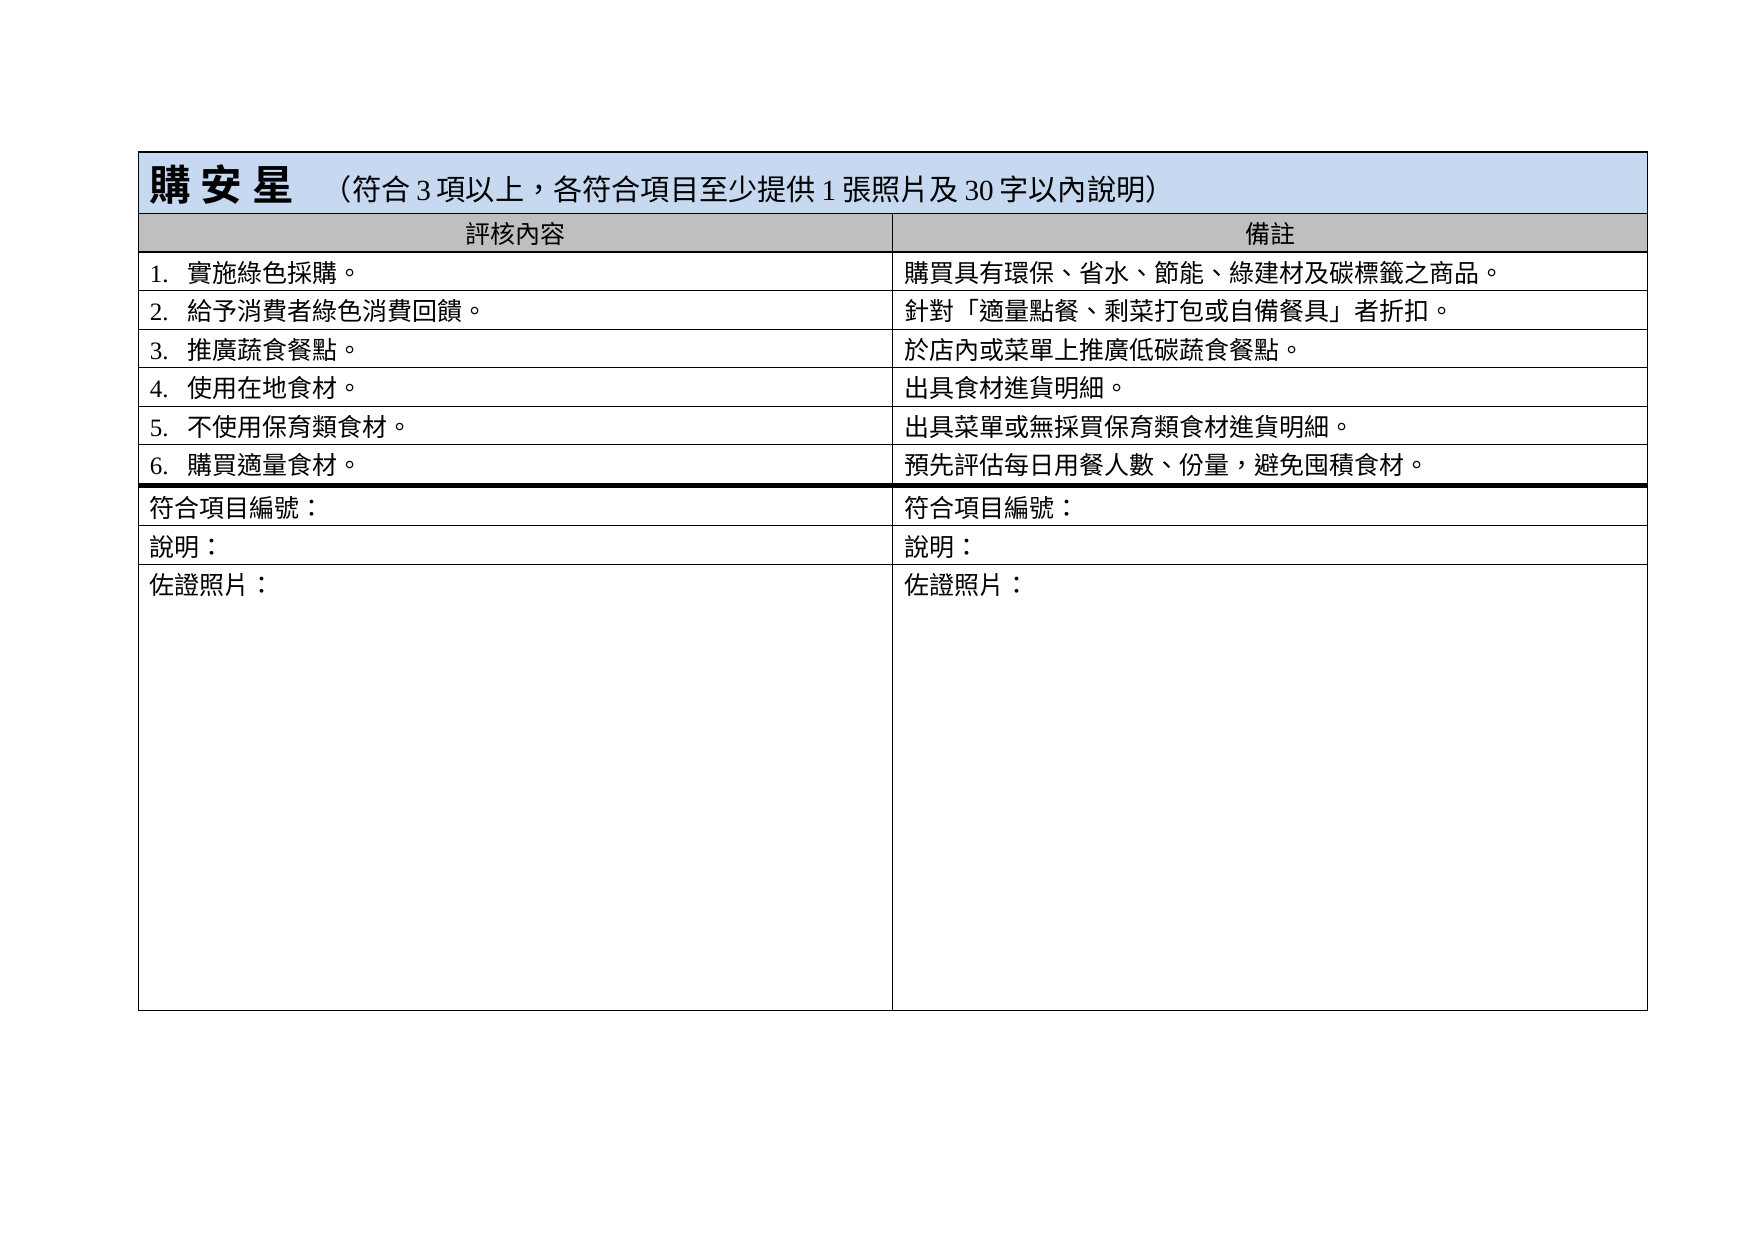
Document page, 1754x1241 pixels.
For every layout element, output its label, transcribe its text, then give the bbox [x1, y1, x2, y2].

table_cell 備註 [893, 214, 1647, 251]
table_cell 使用在地食材。 [139, 368, 892, 406]
table_cell 不使用保育類食材。 [139, 407, 892, 444]
table_cell 佐證照片： [893, 565, 1647, 1010]
table_cell 購買適量食材。 [139, 445, 892, 483]
table_cell 於店內或菜單上推廣低碳蔬食餐點。 [893, 330, 1647, 367]
table_cell 佐證照片： [139, 565, 892, 1010]
table_cell 給予消費者綠色消費回饋。 [139, 291, 892, 328]
table_cell 實施綠色採購。 [139, 253, 892, 290]
table_cell 說明： [139, 526, 892, 564]
table_cell 符合項目編號： [893, 488, 1647, 525]
table_cell 評核內容 [139, 214, 892, 251]
table_cell 出具食材進貨明細。 [893, 368, 1647, 406]
table_cell 推廣蔬食餐點。 [139, 330, 892, 367]
table_cell 說明： [893, 526, 1647, 564]
table_cell 購買具有環保、省水、節能、綠建材及碳標籤之商品。 [893, 253, 1647, 290]
table_cell 符合項目編號： [139, 488, 892, 525]
table_cell 針對「適量點餐、剩菜打包或自備餐具」者折扣。 [893, 291, 1647, 328]
table_header 購 安 星 （符合3項以上，各符合項目至少提供1張照片及30字以內說明） [139, 153, 1647, 213]
table_cell 出具菜單或無採買保育類食材進貨明細。 [893, 407, 1647, 444]
table_cell 預先評估每日用餐人數、份量，避免囤積食材。 [893, 445, 1647, 483]
